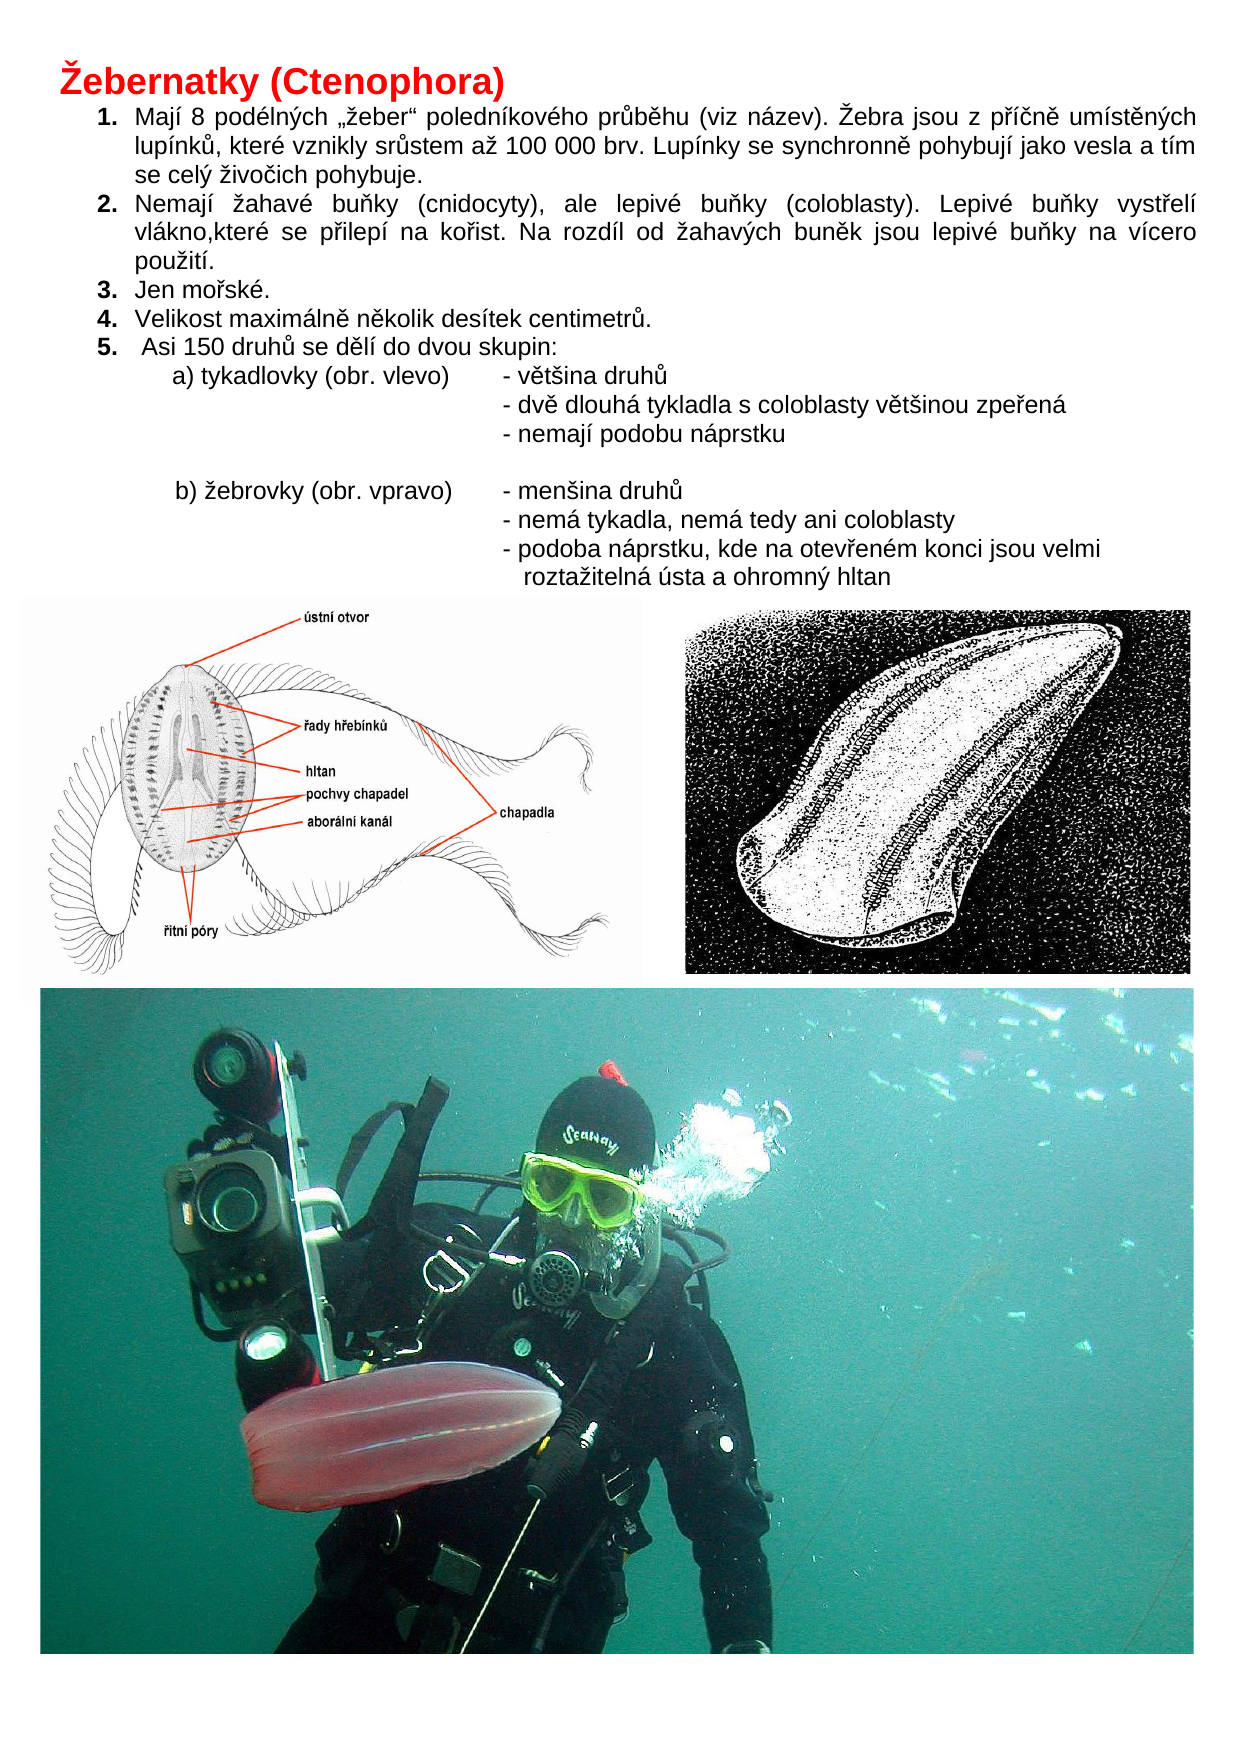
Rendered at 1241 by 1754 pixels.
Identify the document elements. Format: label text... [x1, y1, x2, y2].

list Asi 150 druhů se dělí do dvou skupin: [97, 332, 1198, 361]
text b) žebrovky (obr. vpravo) - menšina druhů [59, 476, 1198, 505]
list Jen mořské. [97, 275, 1198, 303]
text - dvě dlouhá tykladla s coloblasty většinou zpeřená [359, 390, 1198, 418]
list Velikost maximálně několik desítek centimetrů. [97, 303, 1198, 332]
list Mají 8 podélných „žeber“ poledníkového průběhu (viz název). Žebra jsou z příčně umístěných lupínků, které vznikly srůstem až 100 000 brv. Lupínky se synchronně pohybují jako vesla a tím se celý živočich pohybuje. [97, 102, 1198, 188]
list Nemají žahavé buňky (cnidocyty), ale lepivé buňky (coloblasty). Lepivé buňky vystřelí vlákno,které se přilepí na kořist. Na rozdíl od žahavých buněk jsou lepivé buňky na vícero použití. [97, 188, 1198, 275]
picture [20, 598, 1194, 1654]
text - nemají podobu náprstku [359, 418, 1198, 447]
text - nemá tykadla, nemá tedy ani coloblasty [59, 505, 1198, 533]
text a) tykadlovky (obr. vlevo) - většina druhů [172, 361, 1198, 390]
text - podoba náprstku, kde na otevřeném konci jsou velmi roztažitelná ústa a ohromný hltan [59, 533, 1198, 591]
text Žebernatky (Ctenophora) [59, 59, 1198, 102]
picture [685, 610, 1191, 974]
